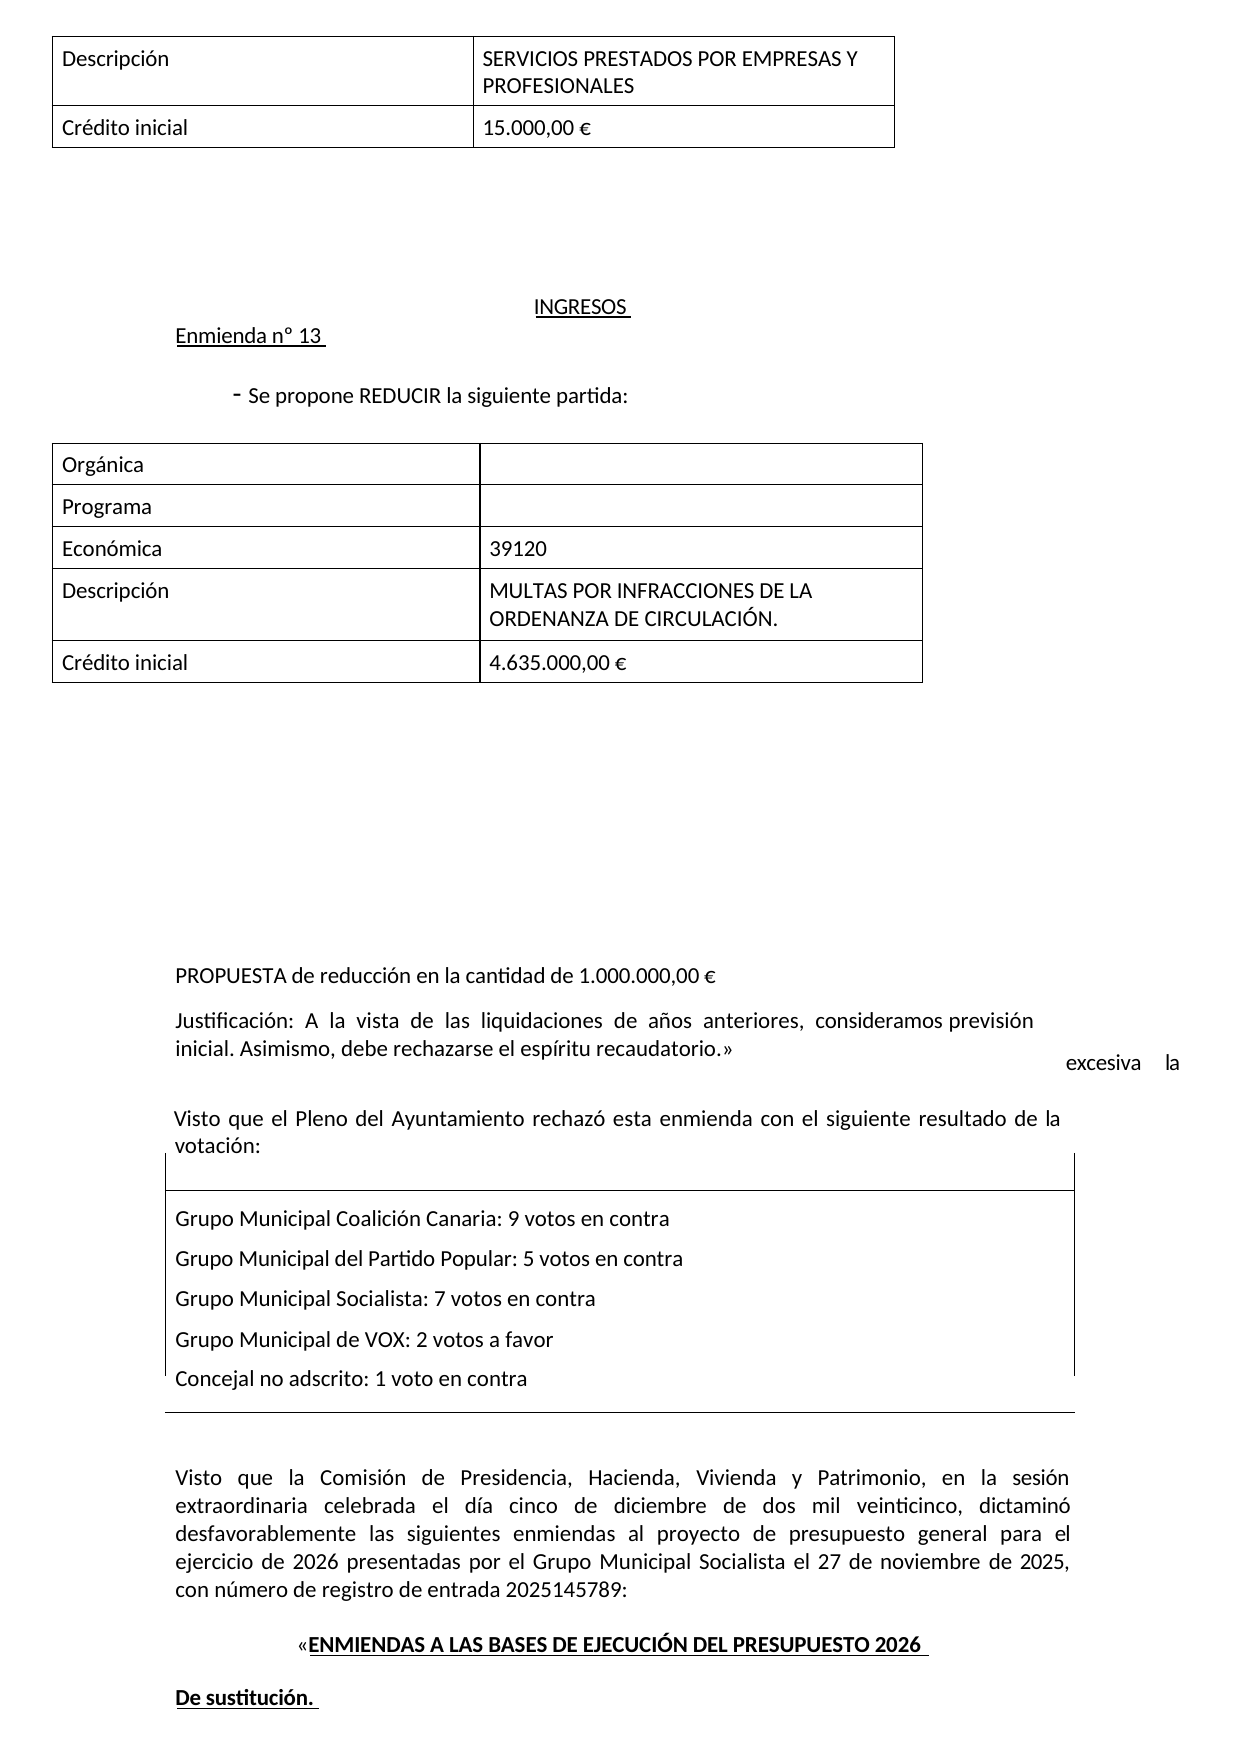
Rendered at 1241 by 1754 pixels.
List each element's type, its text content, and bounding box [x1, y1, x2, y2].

table_cell Económica [53, 527, 479, 568]
text Concejal no adscrito: 1 voto en contra [175, 1364, 1188, 1392]
table_header Descripción [53, 37, 473, 105]
table_cell Programa [53, 485, 479, 526]
text excesiva [1066, 1048, 1158, 1076]
table_header [481, 444, 922, 484]
table_header SERVICIOS PRESTADOS POR EMPRESAS Y PROFESIONALES [474, 37, 894, 105]
text De sustitución. [175, 1683, 1188, 1711]
table_cell [481, 485, 922, 526]
table_header Orgánica [53, 444, 479, 484]
table_cell Descripción [53, 569, 479, 640]
text [1075, 1325, 1188, 1353]
text Grupo Municipal Coalición Canaria: 9 votos en contra Grupo Municipal del Partido Popular: 5 votos en contra Grupo Municipal Socialista: 7 votos en contra [175, 1194, 699, 1315]
table_cell 39120 [481, 527, 922, 568]
text «ENMIENDAS A LAS BASES DE EJECUCIÓN DEL PRESUPUESTO 2026 [296, 1631, 1188, 1658]
text Grupo Municipal de VOX: 2 votos a favor [175, 1325, 1074, 1353]
table_cell 4.635.000,00 € [481, 641, 922, 682]
text Visto que el Pleno del Ayuntamiento rechazó esta enmienda con el siguiente resultado de la votación: [173, 1104, 1071, 1159]
text - Se propone REDUCIR la siguiente partida: [232, 376, 1188, 411]
table_cell MULTAS POR INFRACCIONES DE LA ORDENANZA DE CIRCULACIÓN. [481, 569, 922, 640]
text la [1165, 1048, 1188, 1076]
text PROPUESTA de reducción en la cantidad de 1.000.000,00 € [175, 961, 1188, 989]
text INGRESOS [534, 292, 1188, 320]
text Justificación: A la vista de las liquidaciones de años anteriores, consideramos previsión inicial. Asimismo, debe rechazarse el espíritu recaudatorio.» [175, 1006, 1062, 1062]
text Visto que la Comisión de Presidencia, Hacienda, Vivienda y Patrimonio, en la sesión extraordinaria celebrada el día cinco de diciembre de dos mil veinticinco, dictaminó desfavorablemente las siguientes enmiendas al proyecto de presupuesto general para el ejercicio de 2026 presentadas por el Grupo Municipal Socialista el 27 de noviembre de 2025, con número de registro de entrada 2025145789: [175, 1463, 1071, 1603]
text Enmienda nº 13 [175, 321, 1188, 349]
table_cell Crédito inicial [53, 106, 473, 147]
table_cell 15.000,00 € [474, 106, 894, 147]
table_cell Crédito inicial [53, 641, 479, 682]
